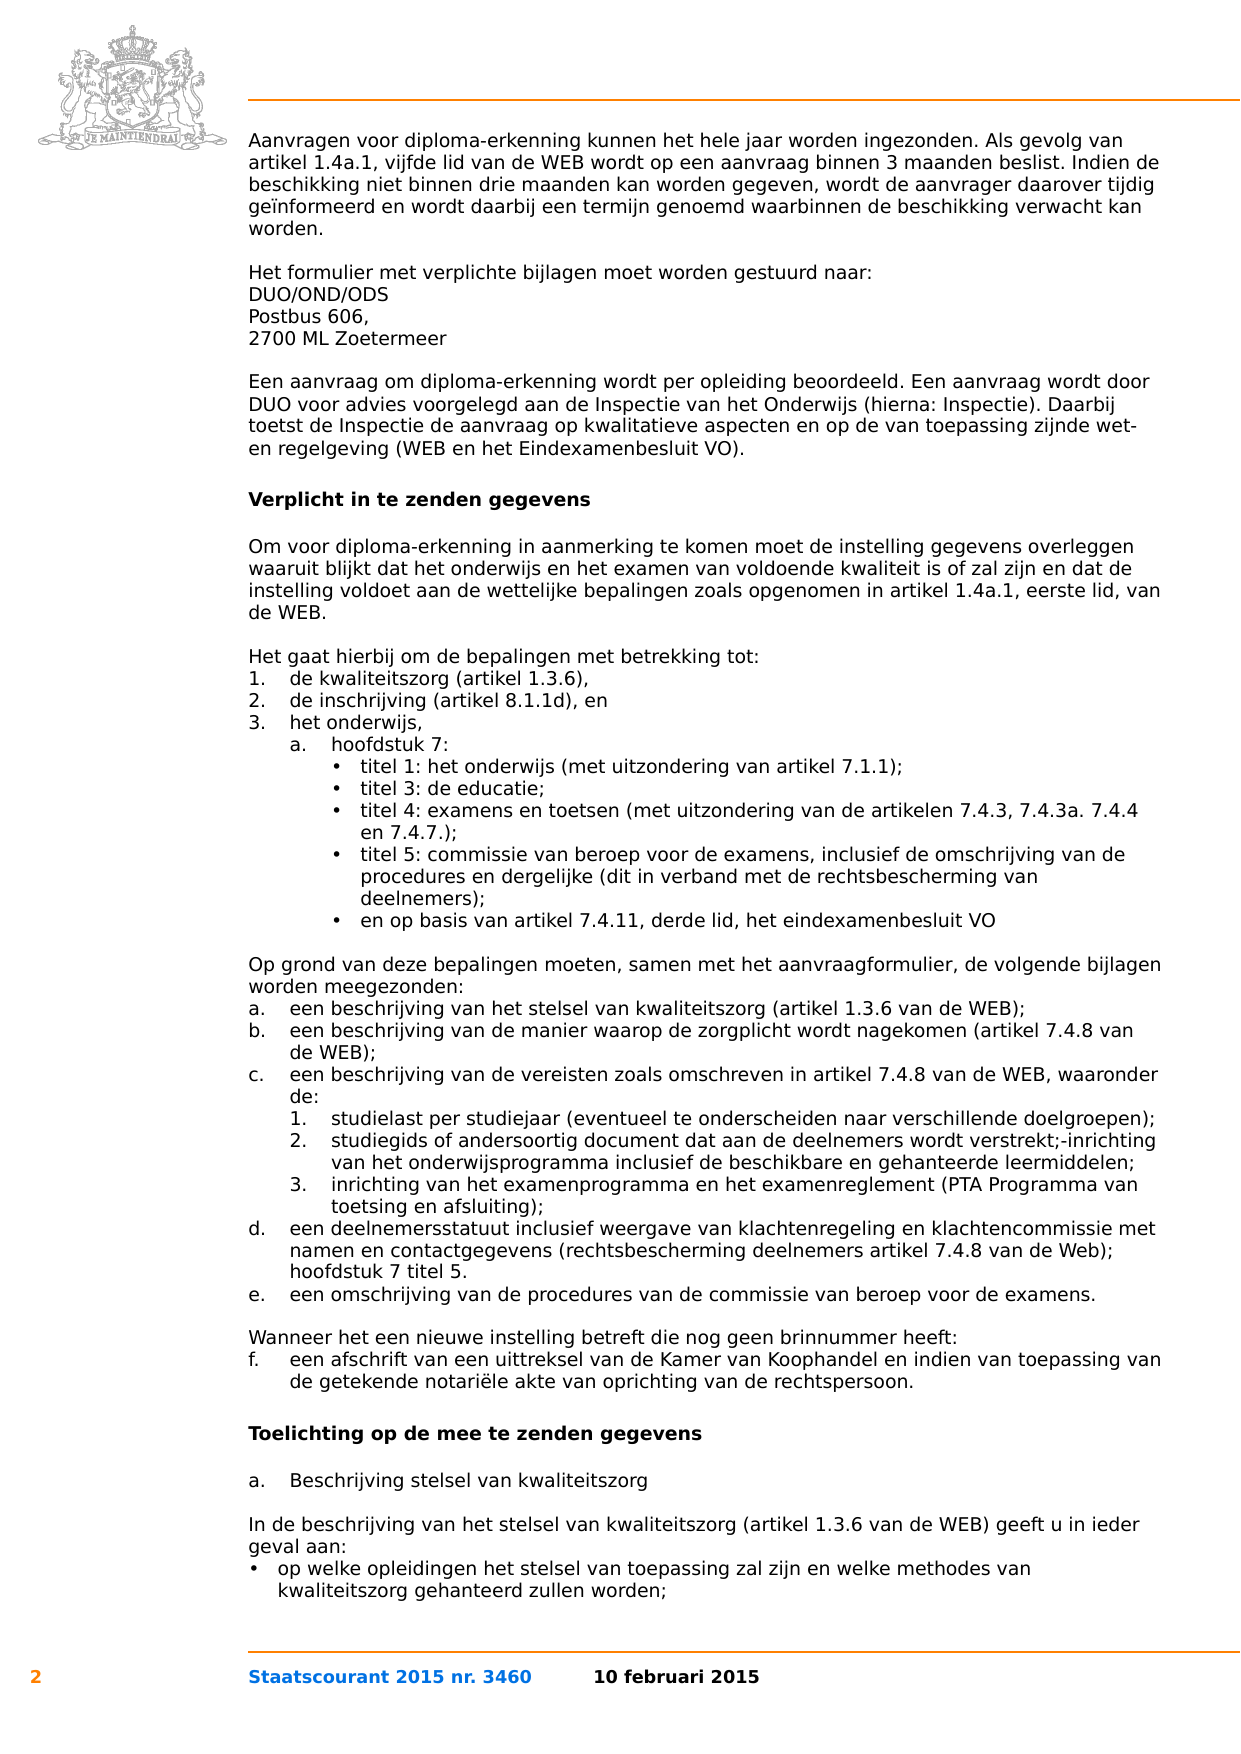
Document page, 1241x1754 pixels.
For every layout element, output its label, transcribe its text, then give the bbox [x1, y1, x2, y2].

text Op grond van deze bepalingen moeten, samen met het aanvraagformulier, de volgende bijlagen worden meegezonden: [248, 954, 1163, 998]
text a. Beschrijving stelsel van kwaliteitszorg [248, 1470, 1163, 1492]
picture [38, 25, 227, 150]
text Aanvragen voor diploma-erkenning kunnen het hele jaar worden ingezonden. Als gevolg van artikel 1.4a.1, vijfde lid van de WEB wordt op een aanvraag binnen 3 maanden beslist. Indien de beschikking niet binnen drie maanden kan worden gegeven, wordt de aanvrager daarover tijdig geïnformeerd en wordt daarbij een termijn genoemd waarbinnen de beschikking verwacht kan worden. [248, 130, 1163, 240]
text • titel 1: het onderwijs (met uitzondering van artikel 7.1.1); [331, 756, 1163, 778]
text b. een beschrijving van de manier waarop de zorgplicht wordt nagekomen (artikel 7.4.8 van de WEB); [248, 1020, 1163, 1064]
text In de beschrijving van het stelsel van kwaliteitszorg (artikel 1.3.6 van de WEB) geeft u in ieder geval aan: [248, 1514, 1163, 1558]
text e. een omschrijving van de procedures van de commissie van beroep voor de examens. [248, 1283, 1163, 1305]
text Het gaat hierbij om de bepalingen met betrekking tot: [248, 646, 1163, 668]
text Het formulier met verplichte bijlagen moet worden gestuurd naar: [248, 262, 1163, 284]
text 3. inrichting van het examenprogramma en het examenreglement (PTA Programma van toetsing en afsluiting); [289, 1173, 1163, 1217]
text 3. het onderwijs, [248, 712, 1163, 734]
text 1. de kwaliteitszorg (artikel 1.3.6), [248, 668, 1163, 690]
text c. een beschrijving van de vereisten zoals omschreven in artikel 7.4.8 van de WEB, waaronder de: [248, 1064, 1163, 1108]
text Wanneer het een nieuwe instelling betreft die nog geen brinnummer heeft: [248, 1327, 1163, 1349]
text • op welke opleidingen het stelsel van toepassing zal zijn en welke methodes van kwaliteitszorg gehanteerd zullen worden; [248, 1558, 1163, 1602]
text • en op basis van artikel 7.4.11, derde lid, het eindexamenbesluit VO [331, 910, 1163, 932]
text • titel 5: commissie van beroep voor de examens, inclusief de omschrijving van de procedures en dergelijke (dit in verband met de rechtsbescherming van deelnemers); [331, 844, 1163, 910]
text Een aanvraag om diploma-erkenning wordt per opleiding beoordeeld. Een aanvraag wordt door DUO voor advies voorgelegd aan de Inspectie van het Onderwijs (hierna: Inspectie). Daarbij toetst de Inspectie de aanvraag op kwalitatieve aspecten en op de van toepassing zijnde wet- en regelgeving (WEB en het Eindexamenbesluit VO). [248, 371, 1163, 459]
text Postbus 606, [248, 306, 1163, 328]
text Om voor diploma-erkenning in aanmerking te komen moet de instelling gegevens overleggen waaruit blijkt dat het onderwijs en het examen van voldoende kwaliteit is of zal zijn en dat de instelling voldoet aan de wettelijke bepalingen zoals opgenomen in artikel 1.4a.1, eerste lid, van de WEB. [248, 536, 1163, 624]
text 2700 ML Zoetermeer [248, 328, 1163, 349]
text a. hoofdstuk 7: [289, 734, 1163, 756]
text • titel 4: examens en toetsen (met uitzondering van de artikelen 7.4.3, 7.4.3a. 7.4.4 en 7.4.7.); [331, 800, 1163, 844]
text • titel 3: de educatie; [331, 778, 1163, 800]
text DUO/OND/ODS [248, 284, 1163, 306]
subtitle Verplicht in te zenden gegevens [248, 489, 1163, 511]
text 2. studiegids of andersoortig document dat aan de deelnemers wordt verstrekt;-inrichting van het onderwijsprogramma inclusief de beschikbare en gehanteerde leermiddelen; [289, 1129, 1163, 1173]
text 1. studielast per studiejaar (eventueel te onderscheiden naar verschillende doelgroepen); [289, 1108, 1163, 1129]
subtitle Toelichting op de mee te zenden gegevens [248, 1423, 1163, 1445]
text a. een beschrijving van het stelsel van kwaliteitszorg (artikel 1.3.6 van de WEB); [248, 998, 1163, 1020]
text d. een deelnemersstatuut inclusief weergave van klachtenregeling en klachtencommissie met namen en contactgegevens (rechtsbescherming deelnemers artikel 7.4.8 van de Web); hoofdstuk 7 titel 5. [248, 1217, 1163, 1283]
text 2. de inschrijving (artikel 8.1.1d), en [248, 690, 1163, 712]
text f. een afschrift van een uittreksel van de Kamer van Koophandel en indien van toepassing van de getekende notariële akte van oprichting van de rechtspersoon. [248, 1349, 1163, 1393]
